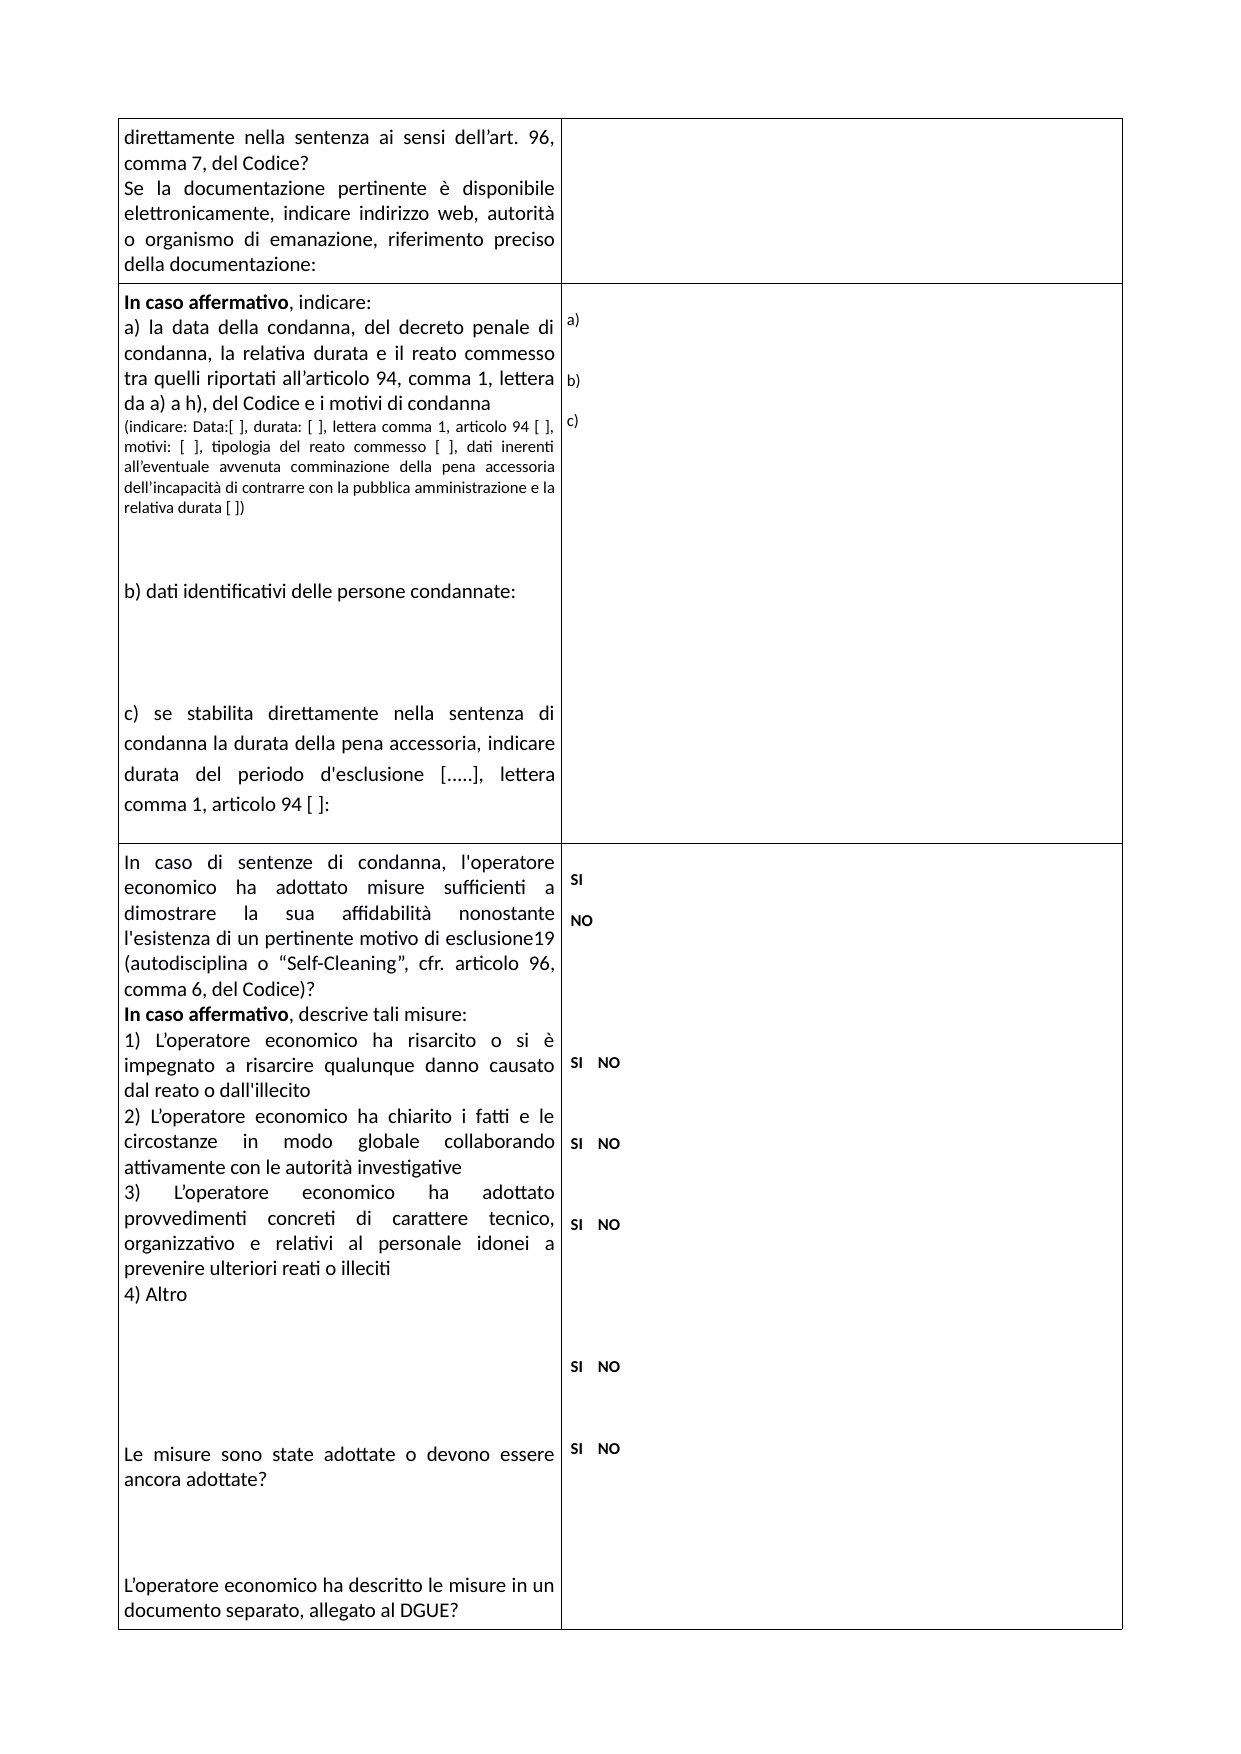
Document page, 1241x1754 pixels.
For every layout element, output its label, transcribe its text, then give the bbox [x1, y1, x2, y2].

table_cell [562, 119, 1122, 283]
table_cell direttamente nella sentenza ai sensi dell’art. 96, comma 7, del Codice? Se la documentazione pertinente è disponibile elettronicamente, indicare indirizzo web, autorità o organismo di emanazione, riferimento preciso della documentazione: [119, 119, 561, 283]
table_cell SI NO SI NO SI NO SI NO SI NO SI NO [562, 844, 1122, 1628]
table_cell a) b) c) [562, 284, 1122, 843]
table_cell In caso di sentenze di condanna, l'operatore economico ha adottato misure sufficienti a dimostrare la sua affidabilità nonostante l'esistenza di un pertinente motivo di esclusione19 (autodisciplina o “Self-Cleaning”, cfr. articolo 96, comma 6, del Codice)? In caso affermativo, descrive tali misure: 1) L’operatore economico ha risarcito o si è impegnato a risarcire qualunque danno causato dal reato o dall'illecito 2) L’operatore economico ha chiarito i fatti e le circostanze in modo globale collaborando attivamente con le autorità investigative 3) L’operatore economico ha adottato provvedimenti concreti di carattere tecnico, organizzativo e relativi al personale idonei a prevenire ulteriori reati o illeciti 4) Altro Le misure sono state adottate o devono essere ancora adottate? L’operatore economico ha descritto le misure in un documento separato, allegato al DGUE? [119, 844, 561, 1628]
table_cell In caso affermativo, indicare: a) la data della condanna, del decreto penale di condanna, la relativa durata e il reato commesso tra quelli riportati all’articolo 94, comma 1, lettera da a) a h), del Codice e i motivi di condanna (indicare: Data:[ ], durata: [ ], lettera comma 1, articolo 94 [ ], motivi: [ ], tipologia del reato commesso [ ], dati inerenti all’eventuale avvenuta comminazione della pena accessoria dell’incapacità di contrarre con la pubblica amministrazione e la relativa durata [ ]) b) dati identificativi delle persone condannate: c) se stabilita direttamente nella sentenza di condanna la durata della pena accessoria, indicare durata del periodo d'esclusione [..…], lettera comma 1, articolo 94 [ ]: [119, 284, 561, 843]
